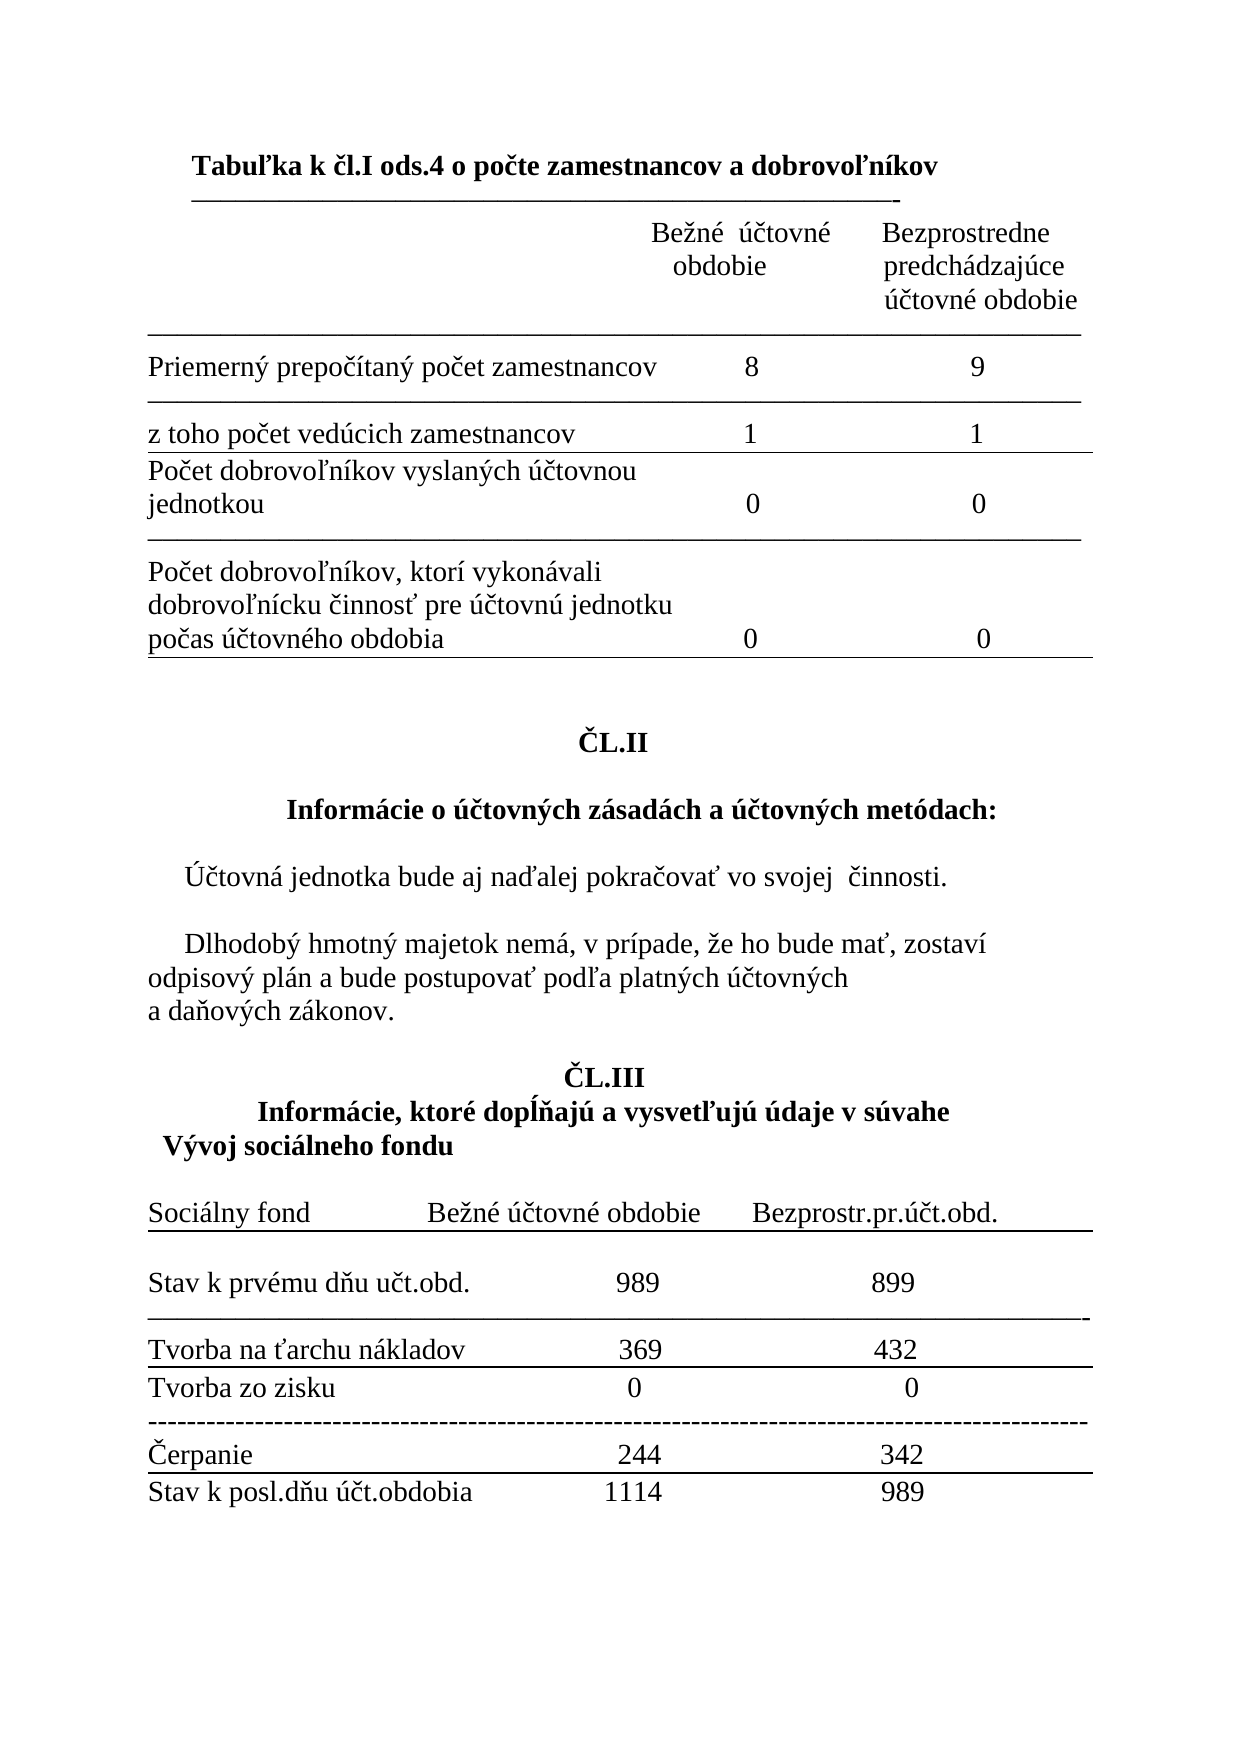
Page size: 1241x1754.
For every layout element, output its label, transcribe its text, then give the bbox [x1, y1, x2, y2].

text Stav k posl.dňu účt.obdobia 1114 989 [148, 1474, 1093, 1507]
text Tvorba zo zisku 0 0 [148, 1368, 1093, 1403]
text odpisový plán a bude postupovať podľa platných účtovných [148, 960, 1093, 993]
text Informácie o účtovných zásadách a účtovných metódach: [148, 792, 1093, 826]
text ––––––––––––––––––––––––––––––––––––––––––––––––––––––––––––––––- [148, 1299, 1093, 1332]
text dobrovoľnícku činnosť pre účtovnú jednotku [148, 587, 1093, 621]
subtitle Informácie, ktoré dopĺňajú a vysvetľujú údaje v súvahe [148, 1094, 1093, 1128]
text a daňových zákonov. [148, 993, 1093, 1027]
text účtovné obdobie [148, 282, 1093, 315]
text –––––––––––––––––––––––––––––––––––––––––––––––––––––––––––––––– [148, 382, 1093, 416]
text ČL.II [148, 725, 1093, 759]
text Priemerný prepočítaný počet zamestnancov 8 9 [148, 349, 1093, 382]
text Bežné účtovné Bezprostredne [148, 215, 1093, 248]
text ––––––––––––––––––––––––––––––––––––––––––––––––- [148, 181, 1093, 215]
text ČL.III [148, 1061, 1093, 1094]
text Účtovná jednotka bude aj naďalej pokračovať vo svojej činnosti. [148, 859, 1093, 893]
text počas účtovného obdobia 0 0 [148, 621, 1093, 657]
text Počet dobrovoľníkov, ktorí vykonávali [148, 554, 1093, 587]
text jednotkou 0 0 [148, 487, 1093, 520]
text Tvorba na ťarchu nákladov 369 432 [148, 1332, 1093, 1366]
text obdobie predchádzajúce [148, 248, 1093, 282]
text Počet dobrovoľníkov vyslaných účtovnou [148, 453, 1093, 487]
subtitle Vývoj sociálneho fondu [148, 1128, 1093, 1161]
text Tabuľka k čl.I ods.4 o počte zamestnancov a dobrovoľníkov [148, 148, 1093, 181]
text –––––––––––––––––––––––––––––––––––––––––––––––––––––––––––––––– [148, 315, 1093, 349]
text Dlhodobý hmotný majetok nemá, v prípade, že ho bude mať, zostaví [148, 926, 1093, 960]
text z toho počet vedúcich zamestnancov 1 1 [148, 416, 1093, 452]
text Čerpanie 244 342 [148, 1433, 1093, 1472]
text Sociálny fond Bežné účtovné obdobie Bezprostr.pr.účt.obd. [148, 1195, 1093, 1230]
text ------------------------------------------------------------------------------------------------- [148, 1403, 1093, 1433]
text Stav k prvému dňu učt.obd. 989 899 [148, 1265, 1093, 1299]
text –––––––––––––––––––––––––––––––––––––––––––––––––––––––––––––––– [148, 520, 1093, 554]
